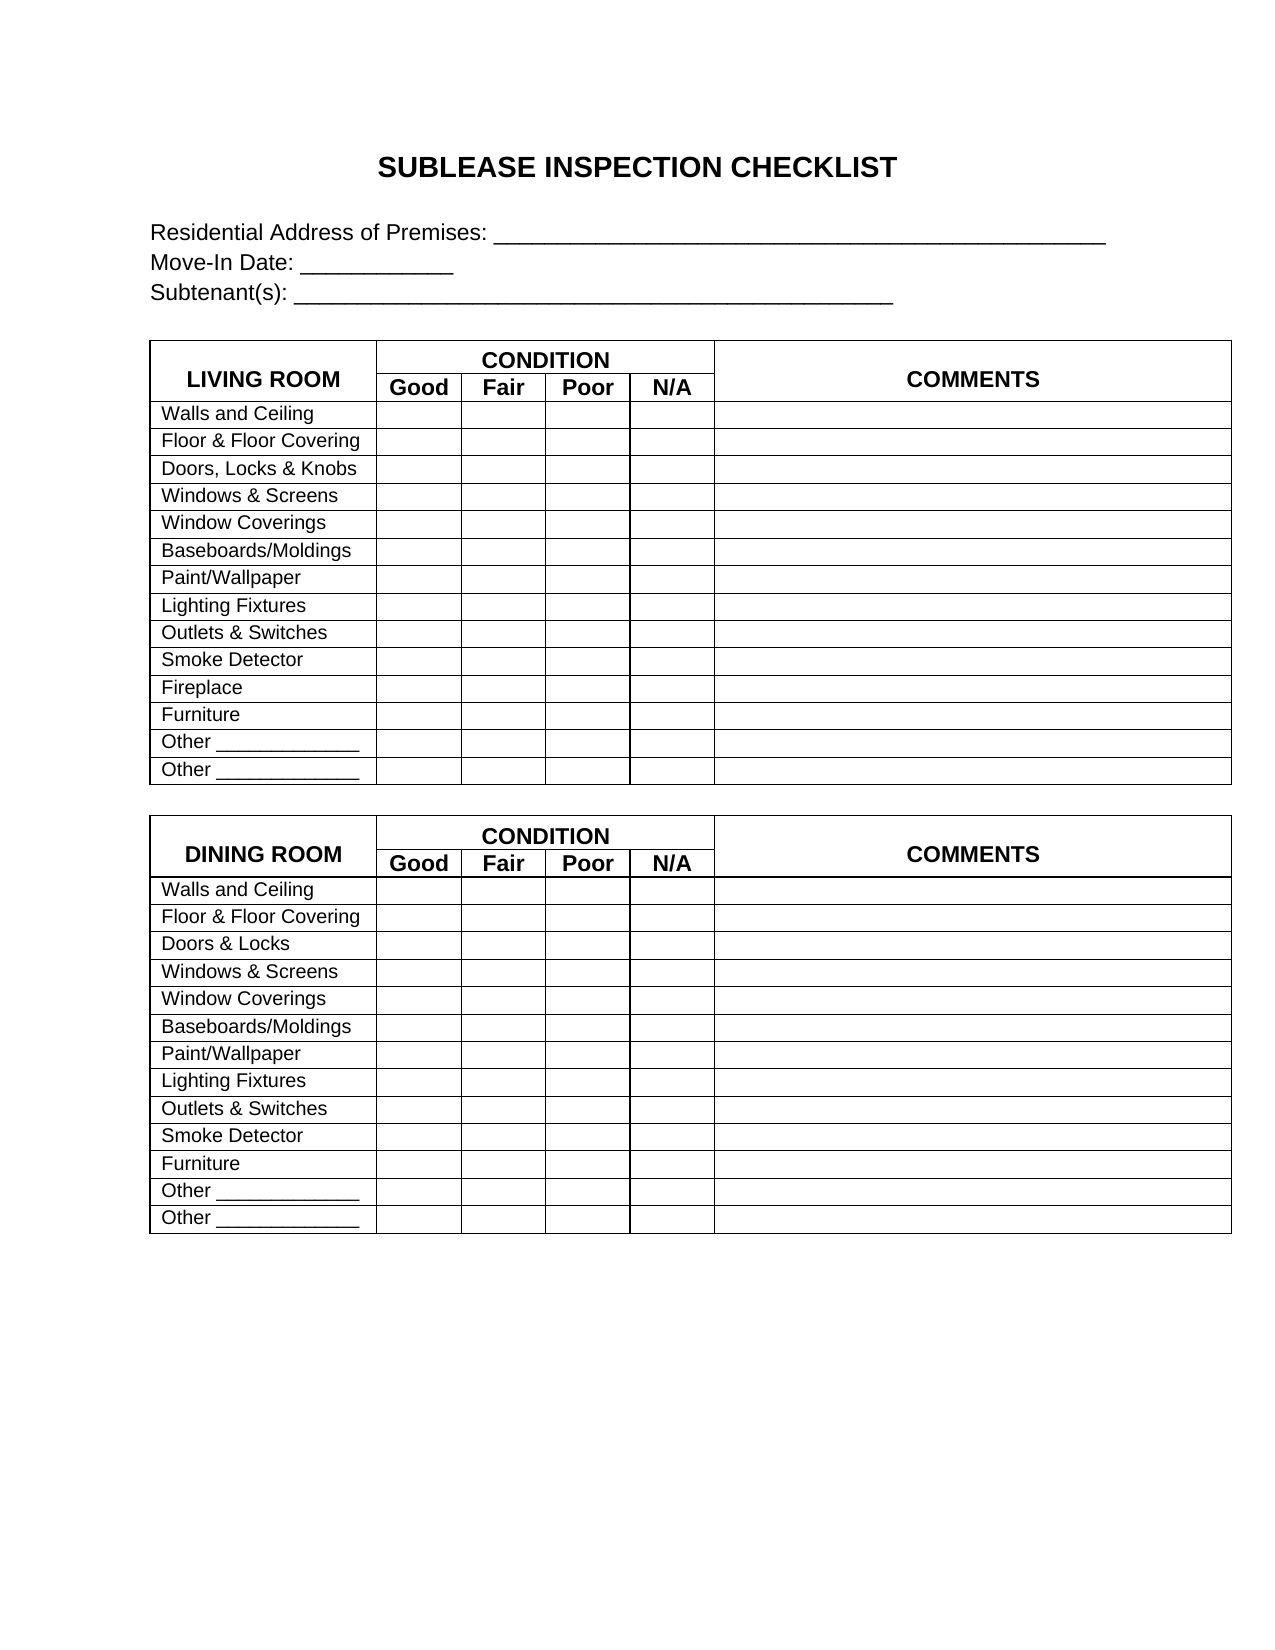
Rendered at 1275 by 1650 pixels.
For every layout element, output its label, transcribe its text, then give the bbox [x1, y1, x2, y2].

table_cell [546, 648, 629, 674]
table_cell Window Coverings [151, 511, 376, 538]
table_cell [546, 878, 629, 904]
table_cell [462, 456, 545, 483]
table_cell [546, 1124, 629, 1150]
table_cell [715, 1069, 1231, 1096]
table_cell [377, 960, 461, 986]
table_cell [462, 730, 545, 757]
table_cell [631, 566, 714, 592]
table_cell [462, 987, 545, 1013]
table_cell [462, 1097, 545, 1123]
table_cell [715, 456, 1231, 483]
table_cell Window Coverings [151, 987, 376, 1013]
table_cell [546, 1042, 629, 1068]
text Subtenant(s): _______________________________________________ [150, 279, 1125, 306]
table_cell [631, 878, 714, 904]
table_cell [715, 878, 1231, 904]
table_cell [377, 1124, 461, 1150]
table_cell [377, 1179, 461, 1205]
table_cell [546, 987, 629, 1013]
table_cell N/A [631, 850, 714, 876]
table_cell [631, 1179, 714, 1205]
table_cell Good [377, 374, 461, 401]
table_cell [377, 621, 461, 647]
table_cell [715, 594, 1231, 620]
table_cell [715, 1179, 1231, 1205]
table_cell [631, 621, 714, 647]
table_cell [377, 703, 461, 729]
table_cell [462, 676, 545, 702]
table_cell [631, 1015, 714, 1041]
table_cell [546, 511, 629, 538]
table_cell Smoke Detector [151, 648, 376, 674]
table_cell [631, 703, 714, 729]
table_cell [462, 703, 545, 729]
table_cell [631, 1151, 714, 1178]
table_header COMMENTS [715, 816, 1231, 876]
table_cell [631, 676, 714, 702]
table_cell Windows & Screens [151, 484, 376, 510]
table_cell [715, 758, 1231, 784]
table_cell Outlets & Switches [151, 621, 376, 647]
table_cell [377, 987, 461, 1013]
table_cell [715, 905, 1231, 931]
table_cell [546, 960, 629, 986]
table_cell [546, 905, 629, 931]
table_cell [377, 1015, 461, 1041]
table_cell [377, 511, 461, 538]
table_header LIVING ROOM [151, 341, 376, 401]
table_cell [546, 676, 629, 702]
table_cell [715, 1124, 1231, 1150]
table_cell [462, 429, 545, 455]
table_cell [631, 987, 714, 1013]
table_cell [631, 1097, 714, 1123]
table_cell [377, 539, 461, 565]
table_cell Lighting Fixtures [151, 1069, 376, 1096]
table_cell [715, 960, 1231, 986]
table_cell [462, 539, 545, 565]
table_cell [462, 1206, 545, 1233]
text Residential Address of Premises: ________________________________________________ [150, 219, 1125, 245]
table_cell [631, 730, 714, 757]
table_cell [631, 456, 714, 483]
table_cell [631, 1206, 714, 1233]
table_cell [715, 1015, 1231, 1041]
table_cell [377, 648, 461, 674]
table_cell [546, 1015, 629, 1041]
table_cell Baseboards/Moldings [151, 1015, 376, 1041]
table_cell Smoke Detector [151, 1124, 376, 1150]
table_cell [462, 402, 545, 428]
table_cell [377, 566, 461, 592]
table_cell [631, 758, 714, 784]
table_cell [377, 1042, 461, 1068]
table_cell [377, 1206, 461, 1233]
table_cell [462, 1015, 545, 1041]
table_cell [462, 484, 545, 510]
table_cell Windows & Screens [151, 960, 376, 986]
table_cell [631, 648, 714, 674]
table_cell [546, 1179, 629, 1205]
table_cell Walls and Ceiling [151, 878, 376, 904]
table_cell Poor [546, 374, 629, 401]
table_cell Fair [462, 374, 545, 401]
table_cell [377, 1097, 461, 1123]
table_cell [715, 676, 1231, 702]
table_cell [715, 1042, 1231, 1068]
table_cell [377, 758, 461, 784]
table_cell Doors & Locks [151, 932, 376, 959]
table_cell [462, 932, 545, 959]
table_cell [631, 484, 714, 510]
table_cell [715, 402, 1231, 428]
table_cell [715, 987, 1231, 1013]
table_cell Floor & Floor Covering [151, 429, 376, 455]
table_cell [546, 932, 629, 959]
table_cell [546, 484, 629, 510]
table_cell [462, 648, 545, 674]
table_cell [377, 594, 461, 620]
table_cell Floor & Floor Covering [151, 905, 376, 931]
table_cell [715, 1097, 1231, 1123]
table_cell [377, 1151, 461, 1178]
table_cell Other _____________ [151, 730, 376, 757]
table_cell Other _____________ [151, 758, 376, 784]
table_cell [631, 402, 714, 428]
table_cell [377, 456, 461, 483]
table_cell [715, 566, 1231, 592]
table_header DINING ROOM [151, 816, 376, 876]
table_cell [715, 730, 1231, 757]
table_cell Fair [462, 850, 545, 876]
table_cell Other _____________ [151, 1179, 376, 1205]
table_cell [631, 1069, 714, 1096]
table_cell [462, 1069, 545, 1096]
table_cell [715, 484, 1231, 510]
table_cell Paint/Wallpaper [151, 566, 376, 592]
table_cell Other _____________ [151, 1206, 376, 1233]
text SUBLEASE INSPECTION CHECKLIST [150, 150, 1125, 183]
table_cell Fireplace [151, 676, 376, 702]
table_cell Paint/Wallpaper [151, 1042, 376, 1068]
table_cell Outlets & Switches [151, 1097, 376, 1123]
table_cell [377, 484, 461, 510]
table_cell [462, 1151, 545, 1178]
table_cell [715, 511, 1231, 538]
table_cell [546, 1151, 629, 1178]
table_cell [546, 539, 629, 565]
table_cell [715, 703, 1231, 729]
table_cell Poor [546, 850, 629, 876]
table_cell [377, 878, 461, 904]
table_cell [546, 1097, 629, 1123]
table_cell N/A [631, 374, 714, 401]
table_cell [715, 429, 1231, 455]
table_header CONDITION [377, 816, 714, 849]
table_cell [715, 621, 1231, 647]
table_cell [546, 429, 629, 455]
table_cell [377, 676, 461, 702]
table_cell [631, 960, 714, 986]
table_cell [546, 1069, 629, 1096]
table_cell [631, 1042, 714, 1068]
table_cell [377, 730, 461, 757]
table_cell [462, 511, 545, 538]
table_cell [715, 932, 1231, 959]
table_cell [377, 932, 461, 959]
table_cell [462, 1124, 545, 1150]
table_cell Furniture [151, 703, 376, 729]
table_cell [546, 456, 629, 483]
table_cell [546, 402, 629, 428]
table_cell Furniture [151, 1151, 376, 1178]
table_cell [462, 594, 545, 620]
table_cell [462, 905, 545, 931]
table_cell [546, 758, 629, 784]
table_header COMMENTS [715, 341, 1231, 401]
table_cell [462, 621, 545, 647]
table_cell [631, 1124, 714, 1150]
table_cell [631, 905, 714, 931]
table_cell [377, 429, 461, 455]
table_cell [462, 566, 545, 592]
table_cell [631, 429, 714, 455]
table_cell [631, 594, 714, 620]
table_cell [546, 730, 629, 757]
table_header CONDITION [377, 341, 714, 373]
table_cell [546, 566, 629, 592]
table_cell [631, 539, 714, 565]
table_cell [377, 905, 461, 931]
table_cell [462, 878, 545, 904]
table_cell [377, 1069, 461, 1096]
table_cell [462, 960, 545, 986]
table_cell [546, 703, 629, 729]
table_cell [715, 1151, 1231, 1178]
table_cell [377, 402, 461, 428]
table_cell [462, 1042, 545, 1068]
table_cell Walls and Ceiling [151, 402, 376, 428]
table_cell Doors, Locks & Knobs [151, 456, 376, 483]
table_cell [462, 1179, 545, 1205]
table_cell Good [377, 850, 461, 876]
table_cell Lighting Fixtures [151, 594, 376, 620]
table_cell [631, 511, 714, 538]
table_cell [546, 594, 629, 620]
table_cell [546, 1206, 629, 1233]
table_cell [462, 758, 545, 784]
table_cell [546, 621, 629, 647]
table_cell Baseboards/Moldings [151, 539, 376, 565]
table_cell [631, 932, 714, 959]
text Move-In Date: ____________ [150, 249, 1125, 275]
table_cell [715, 539, 1231, 565]
table_cell [715, 648, 1231, 674]
table_cell [715, 1206, 1231, 1233]
